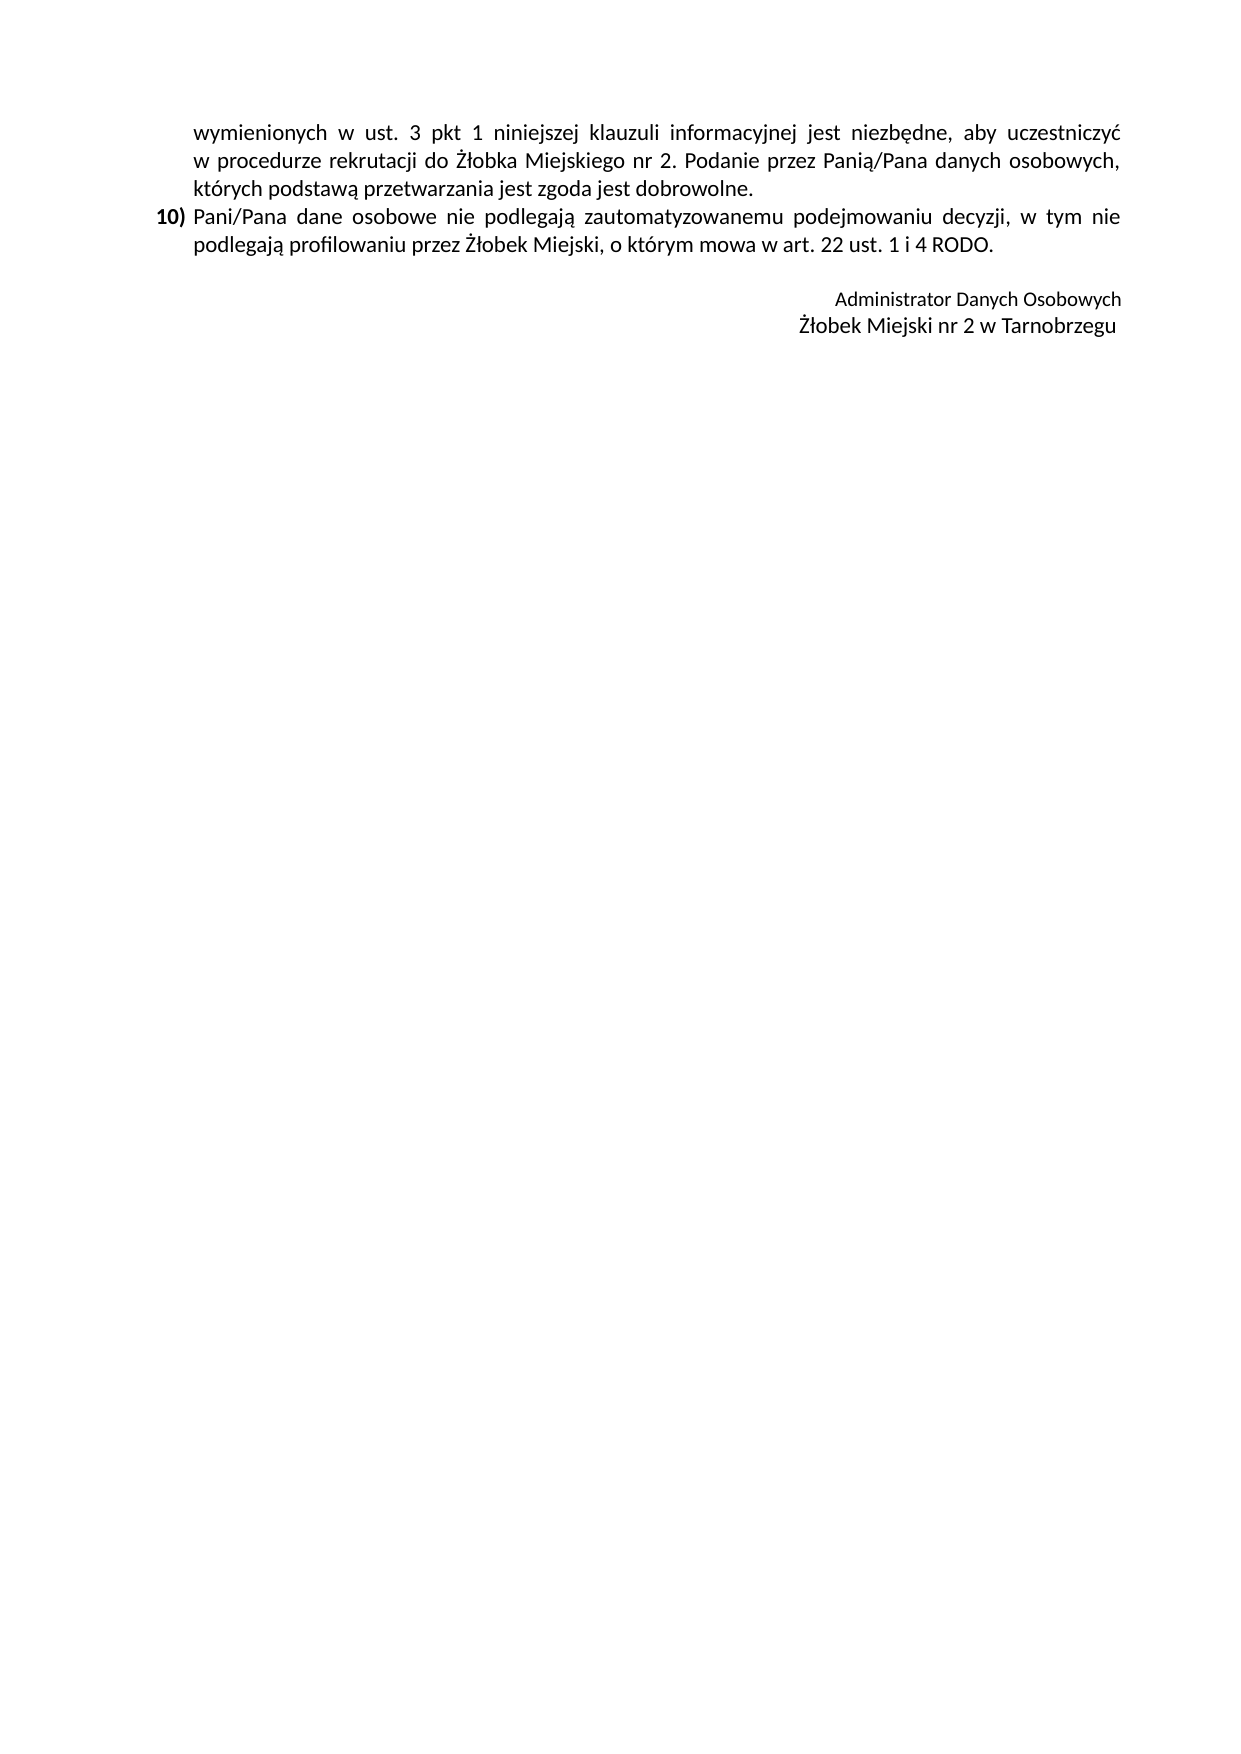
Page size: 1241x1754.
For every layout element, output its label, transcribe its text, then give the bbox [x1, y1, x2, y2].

list Pani/Pana dane osobowe nie podlegają zautomatyzowanemu podejmowaniu decyzji, w tym nie podlegają profilowaniu przez Żłobek Miejski, o którym mowa w art. 22 ust. 1 i 4 RODO. [156, 202, 1122, 258]
list wymienionych w ust. 3 pkt 1 niniejszej klauzuli informacyjnej jest niezbędne, aby uczestniczyć w procedurze rekrutacji do Żłobka Miejskiego nr 2. Podanie przez Panią/Pana danych osobowych, których podstawą przetwarzania jest zgoda jest dobrowolne. [156, 118, 1122, 202]
text Administrator Danych Osobowych [118, 286, 1122, 312]
list Żłobek Miejski nr 2 w Tarnobrzegu [193, 312, 1122, 340]
